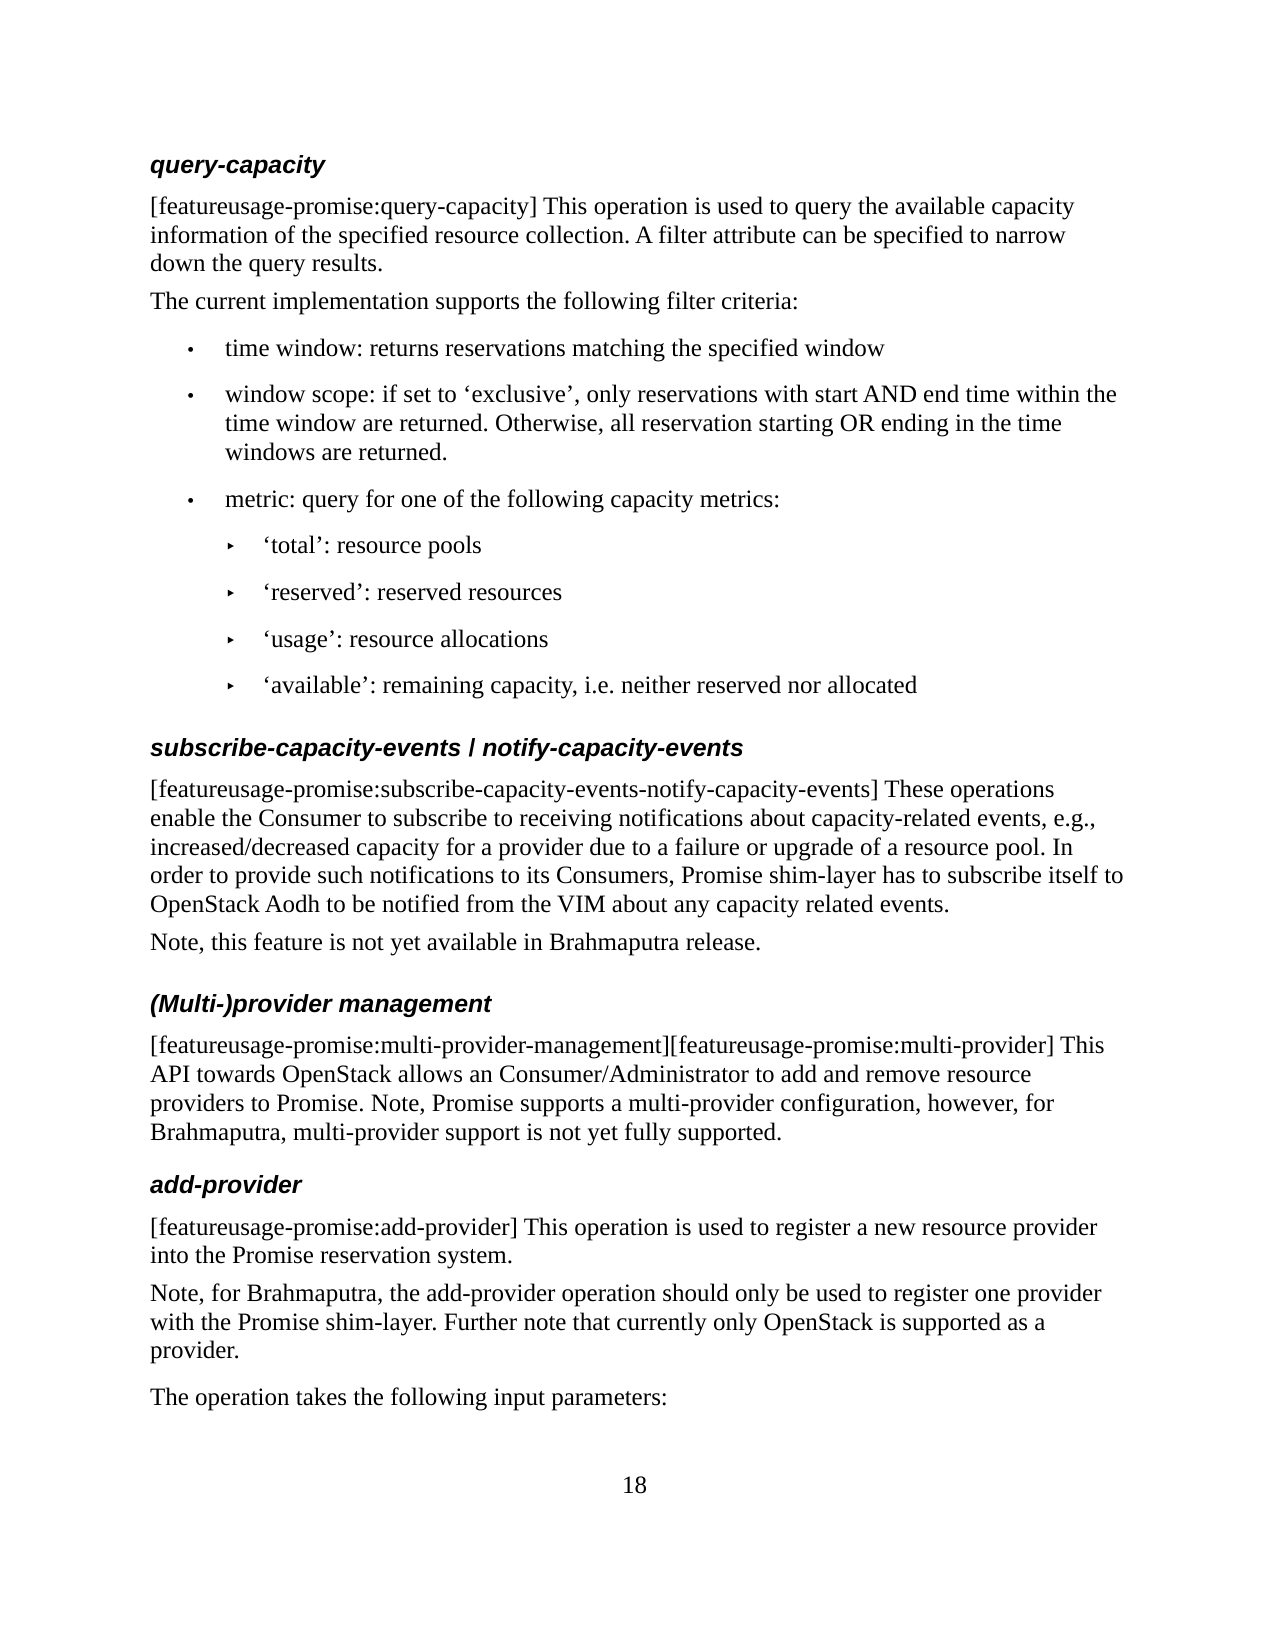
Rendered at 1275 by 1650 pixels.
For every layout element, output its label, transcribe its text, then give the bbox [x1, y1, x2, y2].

text Note, for Brahmaputra, the add-provider operation should only be used to register one provider with the Promise shim-layer. Further note that currently only OpenStack is supported as a provider. [150, 1278, 1125, 1364]
text Note, this feature is not yet available in Brahmaputra release. [150, 927, 1125, 956]
list ‘reserved’: reserved resources [225, 577, 1125, 606]
text [featureusage-promise:add-provider] This operation is used to register a new resource provider into the Promise reservation system. [150, 1212, 1125, 1269]
list ‘total’: resource pools [225, 530, 1125, 559]
list window scope: if set to ‘exclusive’, only reservations with start AND end time within the time window are returned. Otherwise, all reservation starting OR ending in the time windows are returned. [187, 379, 1125, 466]
list metric: query for one of the following capacity metrics: [187, 484, 1125, 512]
subtitle (Multi-)provider management [150, 989, 1125, 1018]
list ‘available’: remaining capacity, i.e. neither reserved nor allocated [225, 670, 1125, 699]
text The operation takes the following input parameters: [150, 1382, 1125, 1411]
list time window: returns reservations matching the specified window [187, 333, 1125, 362]
subtitle query-capacity [150, 150, 1125, 178]
list ‘usage’: resource allocations [225, 624, 1125, 652]
subtitle subscribe-capacity-events / notify-capacity-events [150, 733, 1125, 762]
text [featureusage-promise:multi-provider-management][featureusage-promise:multi-provider] This API towards OpenStack allows an Consumer/Administrator to add and remove resource providers to Promise. Note, Promise supports a multi-provider configuration, however, for Brahmaputra, multi-provider support is not yet fully supported. [150, 1031, 1125, 1146]
text [featureusage-promise:query-capacity] This operation is used to query the available capacity information of the specified resource collection. A filter attribute can be specified to narrow down the query results. [150, 191, 1125, 277]
text The current implementation supports the following filter criteria: [150, 286, 1125, 315]
text [featureusage-promise:subscribe-capacity-events-notify-capacity-events] These operations enable the Consumer to subscribe to receiving notifications about capacity-related events, e.g., increased/decreased capacity for a provider due to a failure or upgrade of a resource pool. In order to provide such notifications to its Consumers, Promise shim-layer has to subscribe itself to OpenStack Aodh to be notified from the VIM about any capacity related events. [150, 774, 1125, 918]
subtitle add-provider [150, 1171, 1125, 1199]
